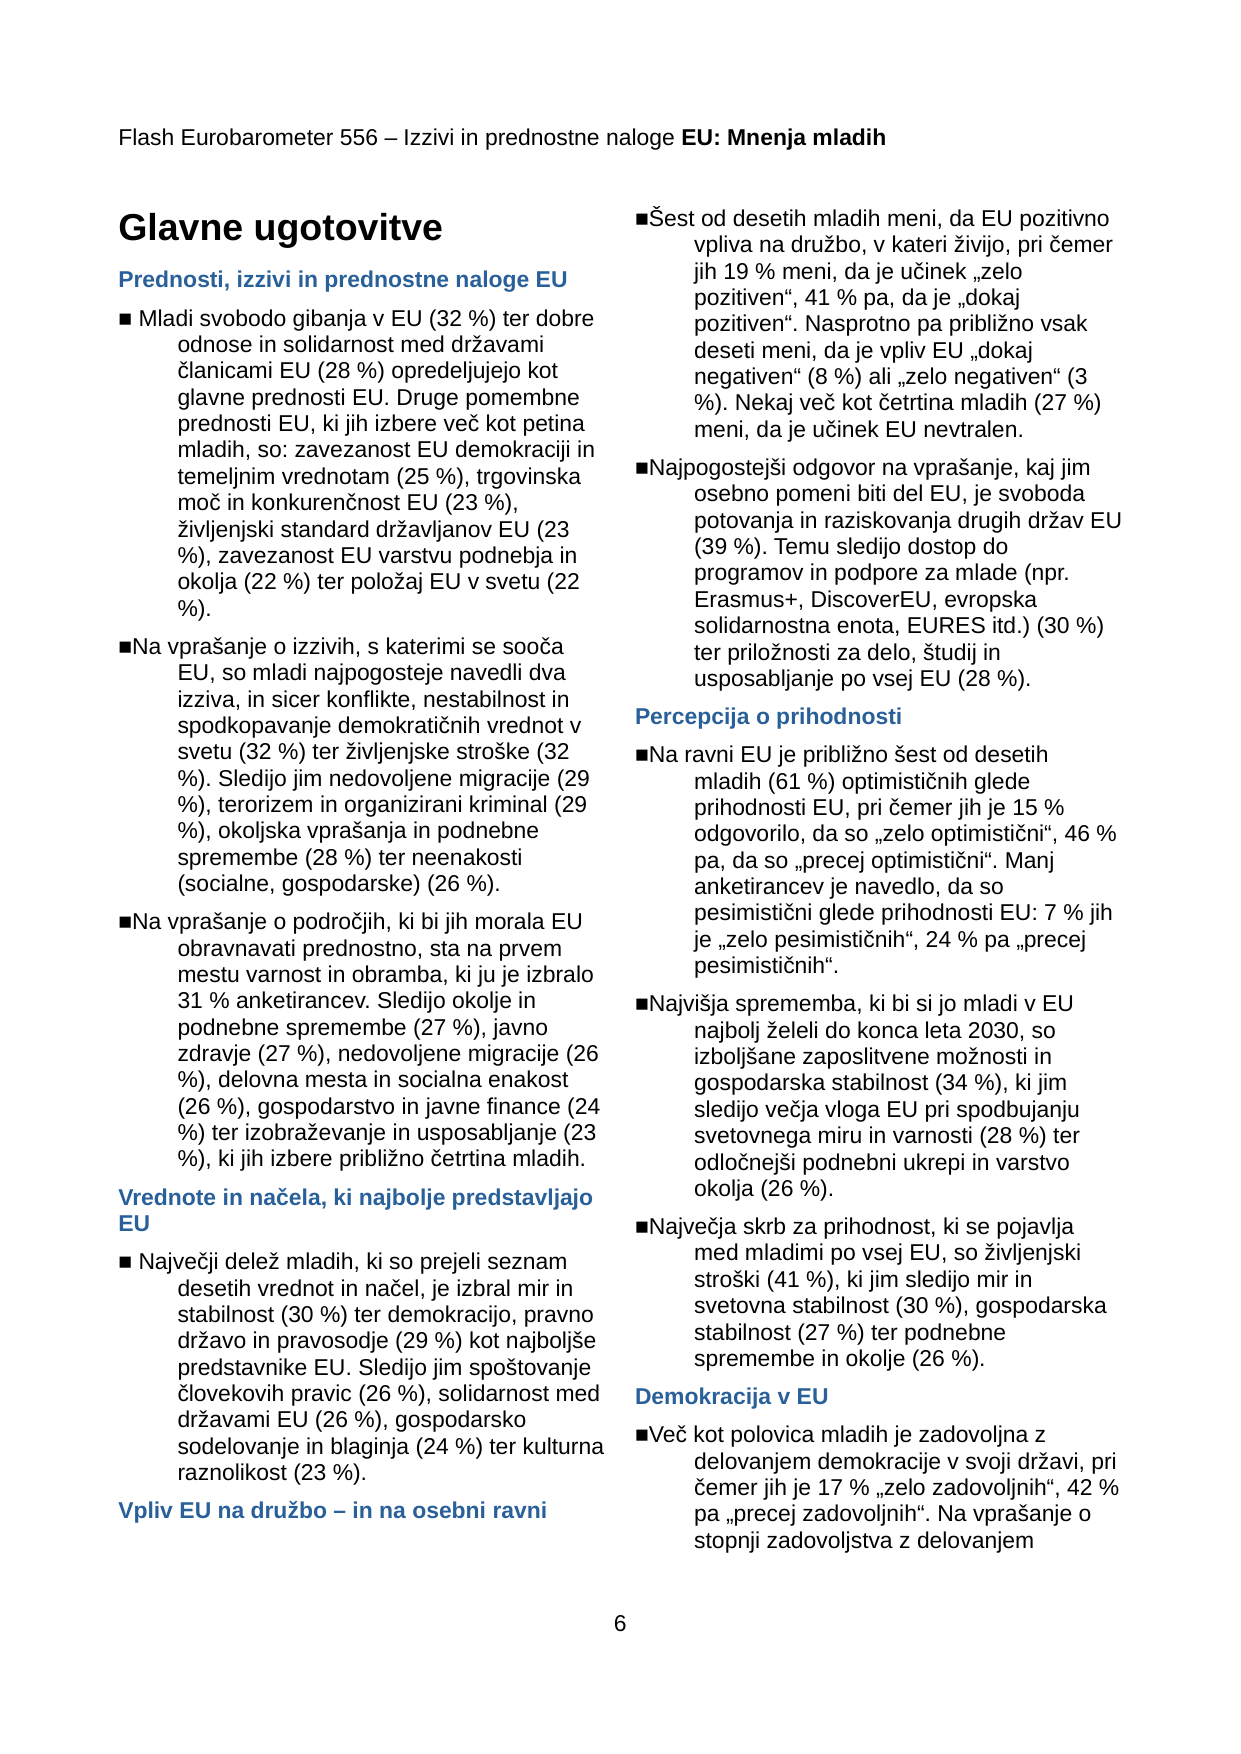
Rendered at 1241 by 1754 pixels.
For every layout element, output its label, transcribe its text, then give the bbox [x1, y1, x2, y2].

text ■ Največji delež mladih, ki so prejeli seznam desetih vrednot in načel, je izbral mir in stabilnost (30 %) ter demokracijo, pravno državo in pravosodje (29 %) kot najboljše predstavnike EU. Sledijo jim spoštovanje človekovih pravic (26 %), solidarnost med državami EU (26 %), gospodarsko sodelovanje in blaginja (24 %) ter kulturna raznolikost (23 %). [118, 1248, 605, 1485]
text ■Na vprašanje o izzivih, s katerimi se sooča EU, so mladi najpogosteje navedli dva izziva, in sicer konflikte, nestabilnost in spodkopavanje demokratičnih vrednot v svetu (32 %) ter življenjske stroške (32 %). Sledijo jim nedovoljene migracije (29 %), terorizem in organizirani kriminal (29 %), okoljska vprašanja in podnebne spremembe (28 %) ter neenakosti (socialne, gospodarske) (26 %). [118, 633, 605, 896]
text ■Najvišja sprememba, ki bi si jo mladi v EU najbolj želeli do konca leta 2030, so izboljšane zaposlitvene možnosti in gospodarska stabilnost (34 %), ki jim sledijo večja vloga EU pri spodbujanju svetovnega miru in varnosti (28 %) ter odločnejši podnebni ukrepi in varstvo okolja (26 %). [635, 990, 1122, 1201]
text Percepcija o prihodnosti [635, 703, 1122, 729]
text Prednosti, izzivi in prednostne naloge EU [118, 266, 605, 293]
text ■Šest od desetih mladih meni, da EU pozitivno vpliva na družbo, v kateri živijo, pri čemer jih 19 % meni, da je učinek „zelo pozitiven“, 41 % pa, da je „dokaj pozitiven“. Nasprotno pa približno vsak deseti meni, da je vpliv EU „dokaj negativen“ (8 %) ali „zelo negativen“ (3 %). Nekaj več kot četrtina mladih (27 %) meni, da je učinek EU nevtralen. [635, 205, 1122, 442]
text Vrednote in načela, ki najbolje predstavljajo EU [118, 1184, 605, 1236]
text Vpliv EU na družbo – in na osebni ravni [118, 1497, 605, 1524]
subtitle Glavne ugotovitve [118, 205, 605, 248]
text ■Na vprašanje o področjih, ki bi jih morala EU obravnavati prednostno, sta na prvem mestu varnost in obramba, ki ju je izbralo 31 % anketirancev. Sledijo okolje in podnebne spremembe (27 %), javno zdravje (27 %), nedovoljene migracije (26 %), delovna mesta in socialna enakost (26 %), gospodarstvo in javne finance (24 %) ter izobraževanje in usposabljanje (23 %), ki jih izbere približno četrtina mladih. [118, 908, 605, 1172]
text Demokracija v EU [635, 1383, 1122, 1409]
text ■Več kot polovica mladih je zadovoljna z delovanjem demokracije v svoji državi, pri čemer jih je 17 % „zelo zadovoljnih“, 42 % pa „precej zadovoljnih“. Na vprašanje o stopnji zadovoljstva z delovanjem [635, 1421, 1122, 1553]
text ■ Mladi svobodo gibanja v EU (32 %) ter dobre odnose in solidarnost med državami članicami EU (28 %) opredeljujejo kot glavne prednosti EU. Druge pomembne prednosti EU, ki jih izbere več kot petina mladih, so: zavezanost EU demokraciji in temeljnim vrednotam (25 %), trgovinska moč in konkurenčnost EU (23 %), življenjski standard državljanov EU (23 %), zavezanost EU varstvu podnebja in okolja (22 %) ter položaj EU v svetu (22 %). [118, 305, 605, 621]
text ■Največja skrb za prihodnost, ki se pojavlja med mladimi po vsej EU, so življenjski stroški (41 %), ki jim sledijo mir in svetovna stabilnost (30 %), gospodarska stabilnost (27 %) ter podnebne spremembe in okolje (26 %). [635, 1213, 1122, 1371]
text ■Najpogostejši odgovor na vprašanje, kaj jim osebno pomeni biti del EU, je svoboda potovanja in raziskovanja drugih držav EU (39 %). Temu sledijo dostop do programov in podpore za mlade (npr. Erasmus+, DiscoverEU, evropska solidarnostna enota, EURES itd.) (30 %) ter priložnosti za delo, študij in usposabljanje po vsej EU (28 %). [635, 454, 1122, 691]
text ■Na ravni EU je približno šest od desetih mladih (61 %) optimističnih glede prihodnosti EU, pri čemer jih je 15 % odgovorilo, da so „zelo optimistični“, 46 % pa, da so „precej optimistični“. Manj anketirancev je navedlo, da so pesimistični glede prihodnosti EU: 7 % jih je „zelo pesimističnih“, 24 % pa „precej pesimističnih“. [635, 741, 1122, 978]
